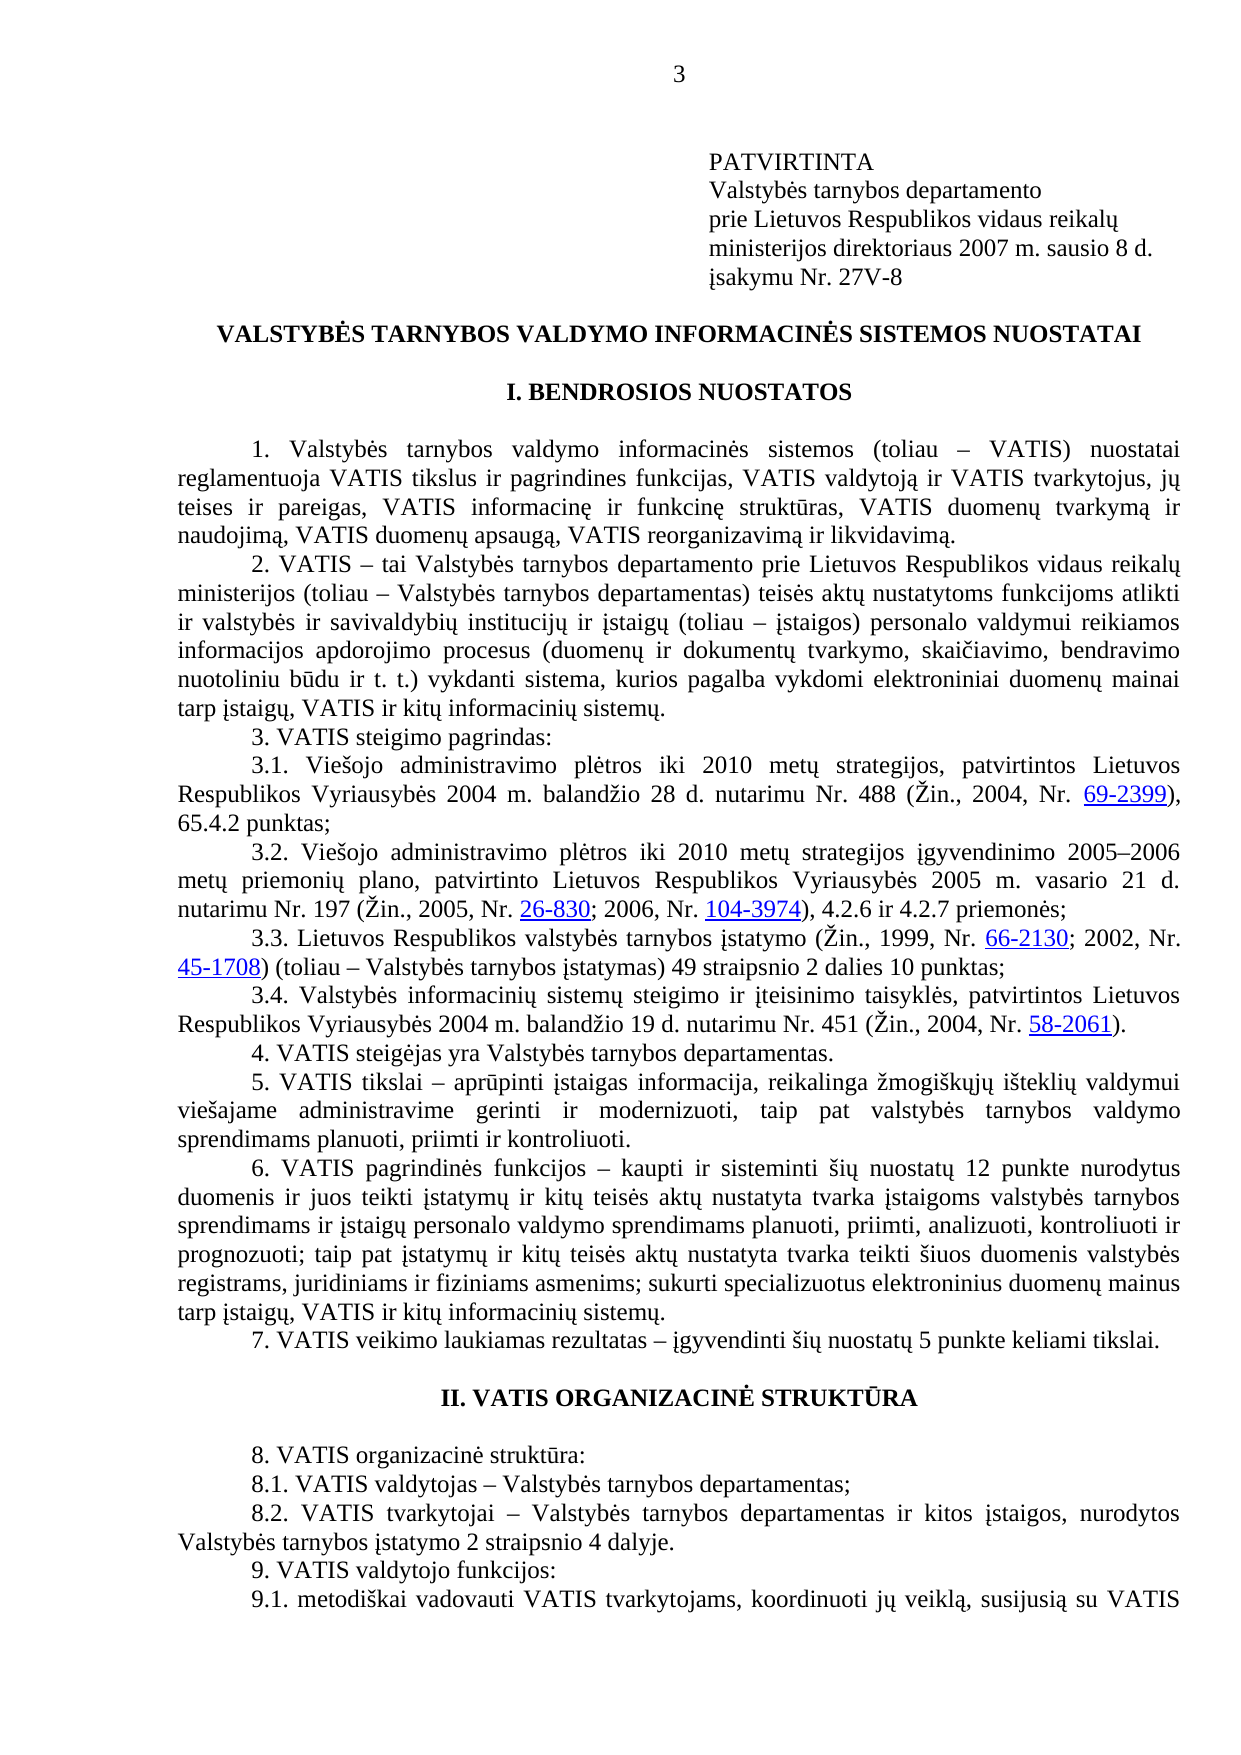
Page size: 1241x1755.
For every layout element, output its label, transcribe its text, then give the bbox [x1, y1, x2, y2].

text 9.1. metodiškai vadovauti VATIS tvarkytojams, koordinuoti jų veiklą, susijusią su VATIS [177, 1584, 1181, 1613]
text II. VATIS ORGANIZACINĖ STRUKTŪRA [177, 1383, 1181, 1412]
text 2. VATIS – tai Valstybės tarnybos departamento prie Lietuvos Respublikos vidaus reikalų ministerijos (toliau – Valstybės tarnybos departamentas) teisės aktų nustatytoms funkcijoms atlikti ir valstybės ir savivaldybių institucijų ir įstaigų (toliau – įstaigos) personalo valdymui reikiamos informacijos apdorojimo procesus (duomenų ir dokumentų tvarkymo, skaičiavimo, bendravimo nuotoliniu būdu ir t. t.) vykdanti sistema, kurios pagalba vykdomi elektroniniai duomenų mainai tarp įstaigų, VATIS ir kitų informacinių sistemų. [177, 549, 1181, 722]
text Valstybės tarnybos departamento [177, 176, 1181, 204]
text 3. VATIS steigimo pagrindas: [177, 722, 1181, 751]
text 1. Valstybės tarnybos valdymo informacinės sistemos (toliau – VATIS) nuostatai reglamentuoja VATIS tikslus ir pagrindines funkcijas, VATIS valdytoją ir VATIS tvarkytojus, jų teises ir pareigas, VATIS informacinę ir funkcinę struktūras, VATIS duomenų tvarkymą ir naudojimą, VATIS duomenų apsaugą, VATIS reorganizavimą ir likvidavimą. [177, 434, 1181, 549]
text 7. VATIS veikimo laukiamas rezultatas – įgyvendinti šių nuostatų 5 punkte keliami tikslai. [177, 1326, 1181, 1354]
text 3.1. Viešojo administravimo plėtros iki 2010 metų strategijos, patvirtintos Lietuvos Respublikos Vyriausybės 2004 m. balandžio 28 d. nutarimu Nr. 488 (Žin., 2004, Nr. 69-2399), 65.4.2 punktas; [177, 751, 1181, 837]
text PATVIRTINTA [177, 147, 1181, 176]
text I. BENDROSIOS NUOSTATOS [177, 377, 1181, 406]
text 9. VATIS valdytojo funkcijos: [177, 1556, 1181, 1584]
text 8. VATIS organizacinė struktūra: [177, 1441, 1181, 1469]
text 5. VATIS tikslai – aprūpinti įstaigas informacija, reikalinga žmogiškųjų išteklių valdymui viešajame administravime gerinti ir modernizuoti, taip pat valstybės tarnybos valdymo sprendimams planuoti, priimti ir kontroliuoti. [177, 1067, 1181, 1153]
text VALSTYBĖS TARNYBOS VALDYMO INFORMACINĖS SISTEMOS NUOSTATAI [177, 319, 1181, 348]
text 8.2. VATIS tvarkytojai – Valstybės tarnybos departamentas ir kitos įstaigos, nurodytos Valstybės tarnybos įstatymo 2 straipsnio 4 dalyje. [177, 1498, 1181, 1556]
text 3.4. Valstybės informacinių sistemų steigimo ir įteisinimo taisyklės, patvirtintos Lietuvos Respublikos Vyriausybės 2004 m. balandžio 19 d. nutarimu Nr. 451 (Žin., 2004, Nr. 58-2061). [177, 981, 1181, 1038]
text 3.2. Viešojo administravimo plėtros iki 2010 metų strategijos įgyvendinimo 2005–2006 metų priemonių plano, patvirtinto Lietuvos Respublikos Vyriausybės 2005 m. vasario 21 d. nutarimu Nr. 197 (Žin., 2005, Nr. 26-830; 2006, Nr. 104-3974), 4.2.6 ir 4.2.7 priemonės; [177, 837, 1181, 923]
text 3.3. Lietuvos Respublikos valstybės tarnybos įstatymo (Žin., 1999, Nr. 66-2130; 2002, Nr. 45-1708) (toliau – Valstybės tarnybos įstatymas) 49 straipsnio 2 dalies 10 punktas; [177, 923, 1181, 981]
text 4. VATIS steigėjas yra Valstybės tarnybos departamentas. [177, 1038, 1181, 1067]
text prie Lietuvos Respublikos vidaus reikalų ministerijos direktoriaus 2007 m. sausio 8 d. įsakymu Nr. 27V-8 [709, 204, 1181, 291]
text 8.1. VATIS valdytojas – Valstybės tarnybos departamentas; [177, 1469, 1181, 1498]
text 6. VATIS pagrindinės funkcijos – kaupti ir sisteminti šių nuostatų 12 punkte nurodytus duomenis ir juos teikti įstatymų ir kitų teisės aktų nustatyta tvarka įstaigoms valstybės tarnybos sprendimams ir įstaigų personalo valdymo sprendimams planuoti, priimti, analizuoti, kontroliuoti ir prognozuoti; taip pat įstatymų ir kitų teisės aktų nustatyta tvarka teikti šiuos duomenis valstybės registrams, juridiniams ir fiziniams asmenims; sukurti specializuotus elektroninius duomenų mainus tarp įstaigų, VATIS ir kitų informacinių sistemų. [177, 1153, 1181, 1326]
